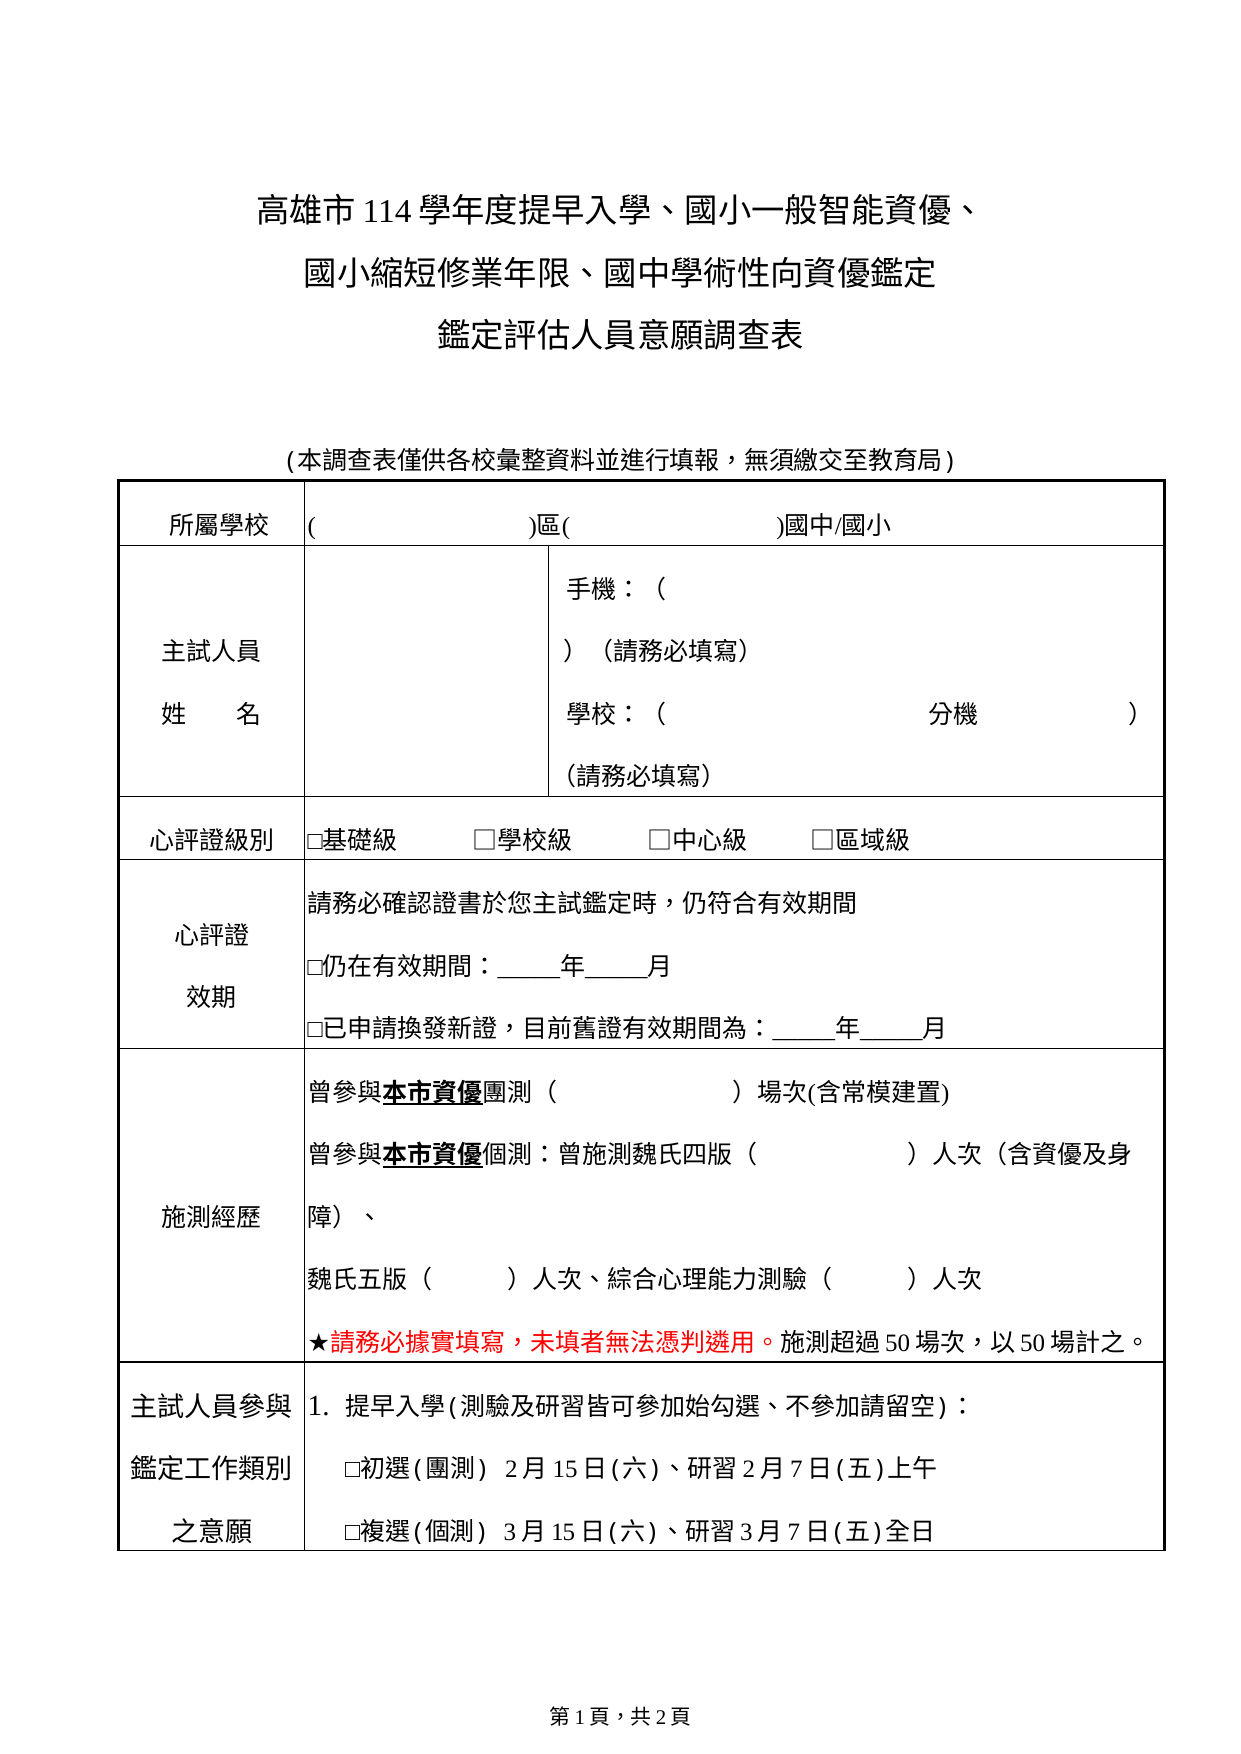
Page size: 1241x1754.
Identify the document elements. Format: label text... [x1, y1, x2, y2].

table_cell 曾參與本市資優團測（ ）場次(含常模建置) 曾參與本市資優個測：曾施測魏氏四版（ ）人次（含資優及身障）、 魏氏五版（ ）人次、綜合心理能力測驗（ ）人次 ★請務必據實填寫，未填者無法憑判遴用。施測超過50場次，以50場計之。 [305, 1049, 1163, 1361]
table_cell 主試人員 姓 名 [120, 546, 304, 796]
text 高雄市114學年度提早入學、國小一般智能資優、 [118, 167, 1122, 229]
text (本調查表僅供各校彙整資料並進行填報，無須繳交至教育局) [118, 417, 1122, 479]
text 國小縮短修業年限、國中學術性向資優鑑定 [118, 229, 1122, 292]
table_cell 手機：（ ）（請務必填寫） 學校：（ 分機 ）（請務必填寫） [549, 546, 1163, 796]
table_header ( )區( )國中/國小 [305, 482, 1163, 545]
table_cell [305, 546, 548, 796]
table_cell 提早入學(測驗及研習皆可參加始勾選、不參加請留空)： □初選(團測) 2月15日(六)、研習2月7日(五)上午 □複選(個測) 3月15日(六)、研習3月7日(五)全日 [305, 1363, 1163, 1550]
table_cell 請務必確認證書於您主試鑑定時，仍符合有效期間 □仍在有效期間：_____年_____月 □已申請換發新證，目前舊證有效期間為：_____年_____月 [305, 860, 1163, 1048]
table_cell 主試人員參與 鑑定工作類別之意願 [120, 1363, 304, 1550]
table_cell 施測經歷 [120, 1049, 304, 1361]
table_cell 心評證級別 [120, 797, 304, 859]
table_cell □基礎級 □學校級 □中心級 □區域級 [305, 797, 1163, 859]
table_cell 心評證 效期 [120, 860, 304, 1048]
table_header 所屬學校 [120, 482, 304, 545]
text 鑑定評估人員意願調查表 [118, 292, 1122, 354]
